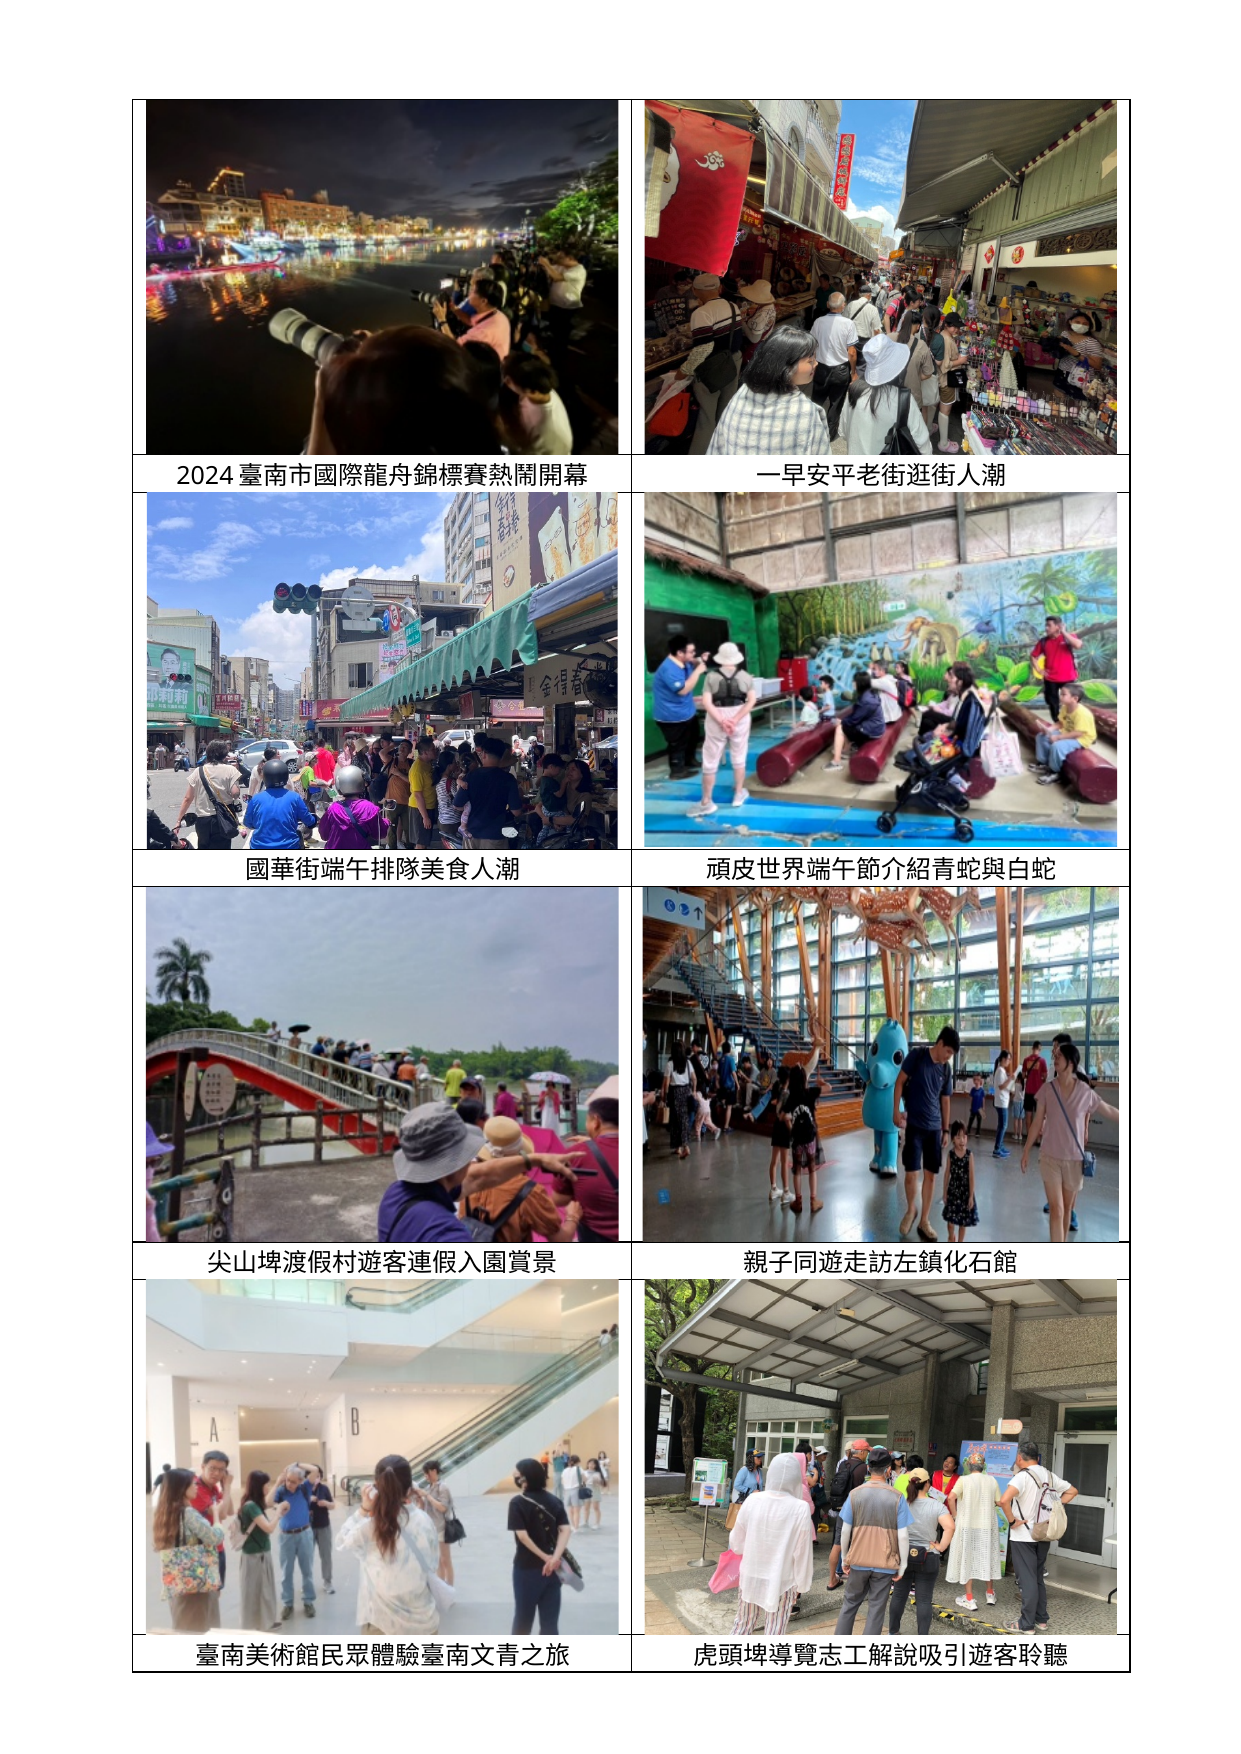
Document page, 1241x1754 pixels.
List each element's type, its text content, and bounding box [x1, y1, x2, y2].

table_cell [632, 887, 642, 1241]
table_cell [133, 1280, 145, 1634]
table_header [632, 100, 644, 454]
table_cell [619, 1280, 631, 1634]
table_cell [632, 1280, 644, 1634]
table_cell [133, 493, 146, 849]
picture [644, 1279, 1117, 1635]
picture [146, 100, 619, 455]
table_cell [1119, 887, 1129, 1241]
table_cell [619, 887, 631, 1241]
table_cell 尖山埤渡假村遊客連假入園賞景 [133, 1243, 631, 1279]
table_cell [632, 493, 1129, 849]
table_cell 頑皮世界端午節介紹青蛇與白蛇 [632, 850, 1129, 886]
table_cell 2024臺南市國際龍舟錦標賽熱鬧開幕 [133, 455, 631, 492]
table_cell 國華街端午排隊美食人潮 [133, 850, 631, 886]
picture [145, 887, 619, 1242]
picture [642, 887, 1119, 1242]
table_cell [618, 493, 631, 849]
table_header [133, 100, 146, 454]
table_cell 臺南美術館民眾體驗臺南文青之旅 [133, 1635, 631, 1671]
table_header [1117, 100, 1129, 454]
table_cell 虎頭埤導覽志工解說吸引遊客聆聽 [632, 1635, 1129, 1671]
table_cell 一早安平老街逛街人潮 [632, 455, 1129, 492]
table_header [619, 100, 631, 454]
picture [146, 492, 618, 849]
table_cell [133, 887, 145, 1241]
table_cell 親子同遊走訪左鎮化石館 [632, 1243, 1129, 1279]
picture [644, 100, 1117, 455]
picture [145, 1279, 619, 1635]
table_cell [1117, 1280, 1129, 1634]
picture [644, 492, 1118, 847]
